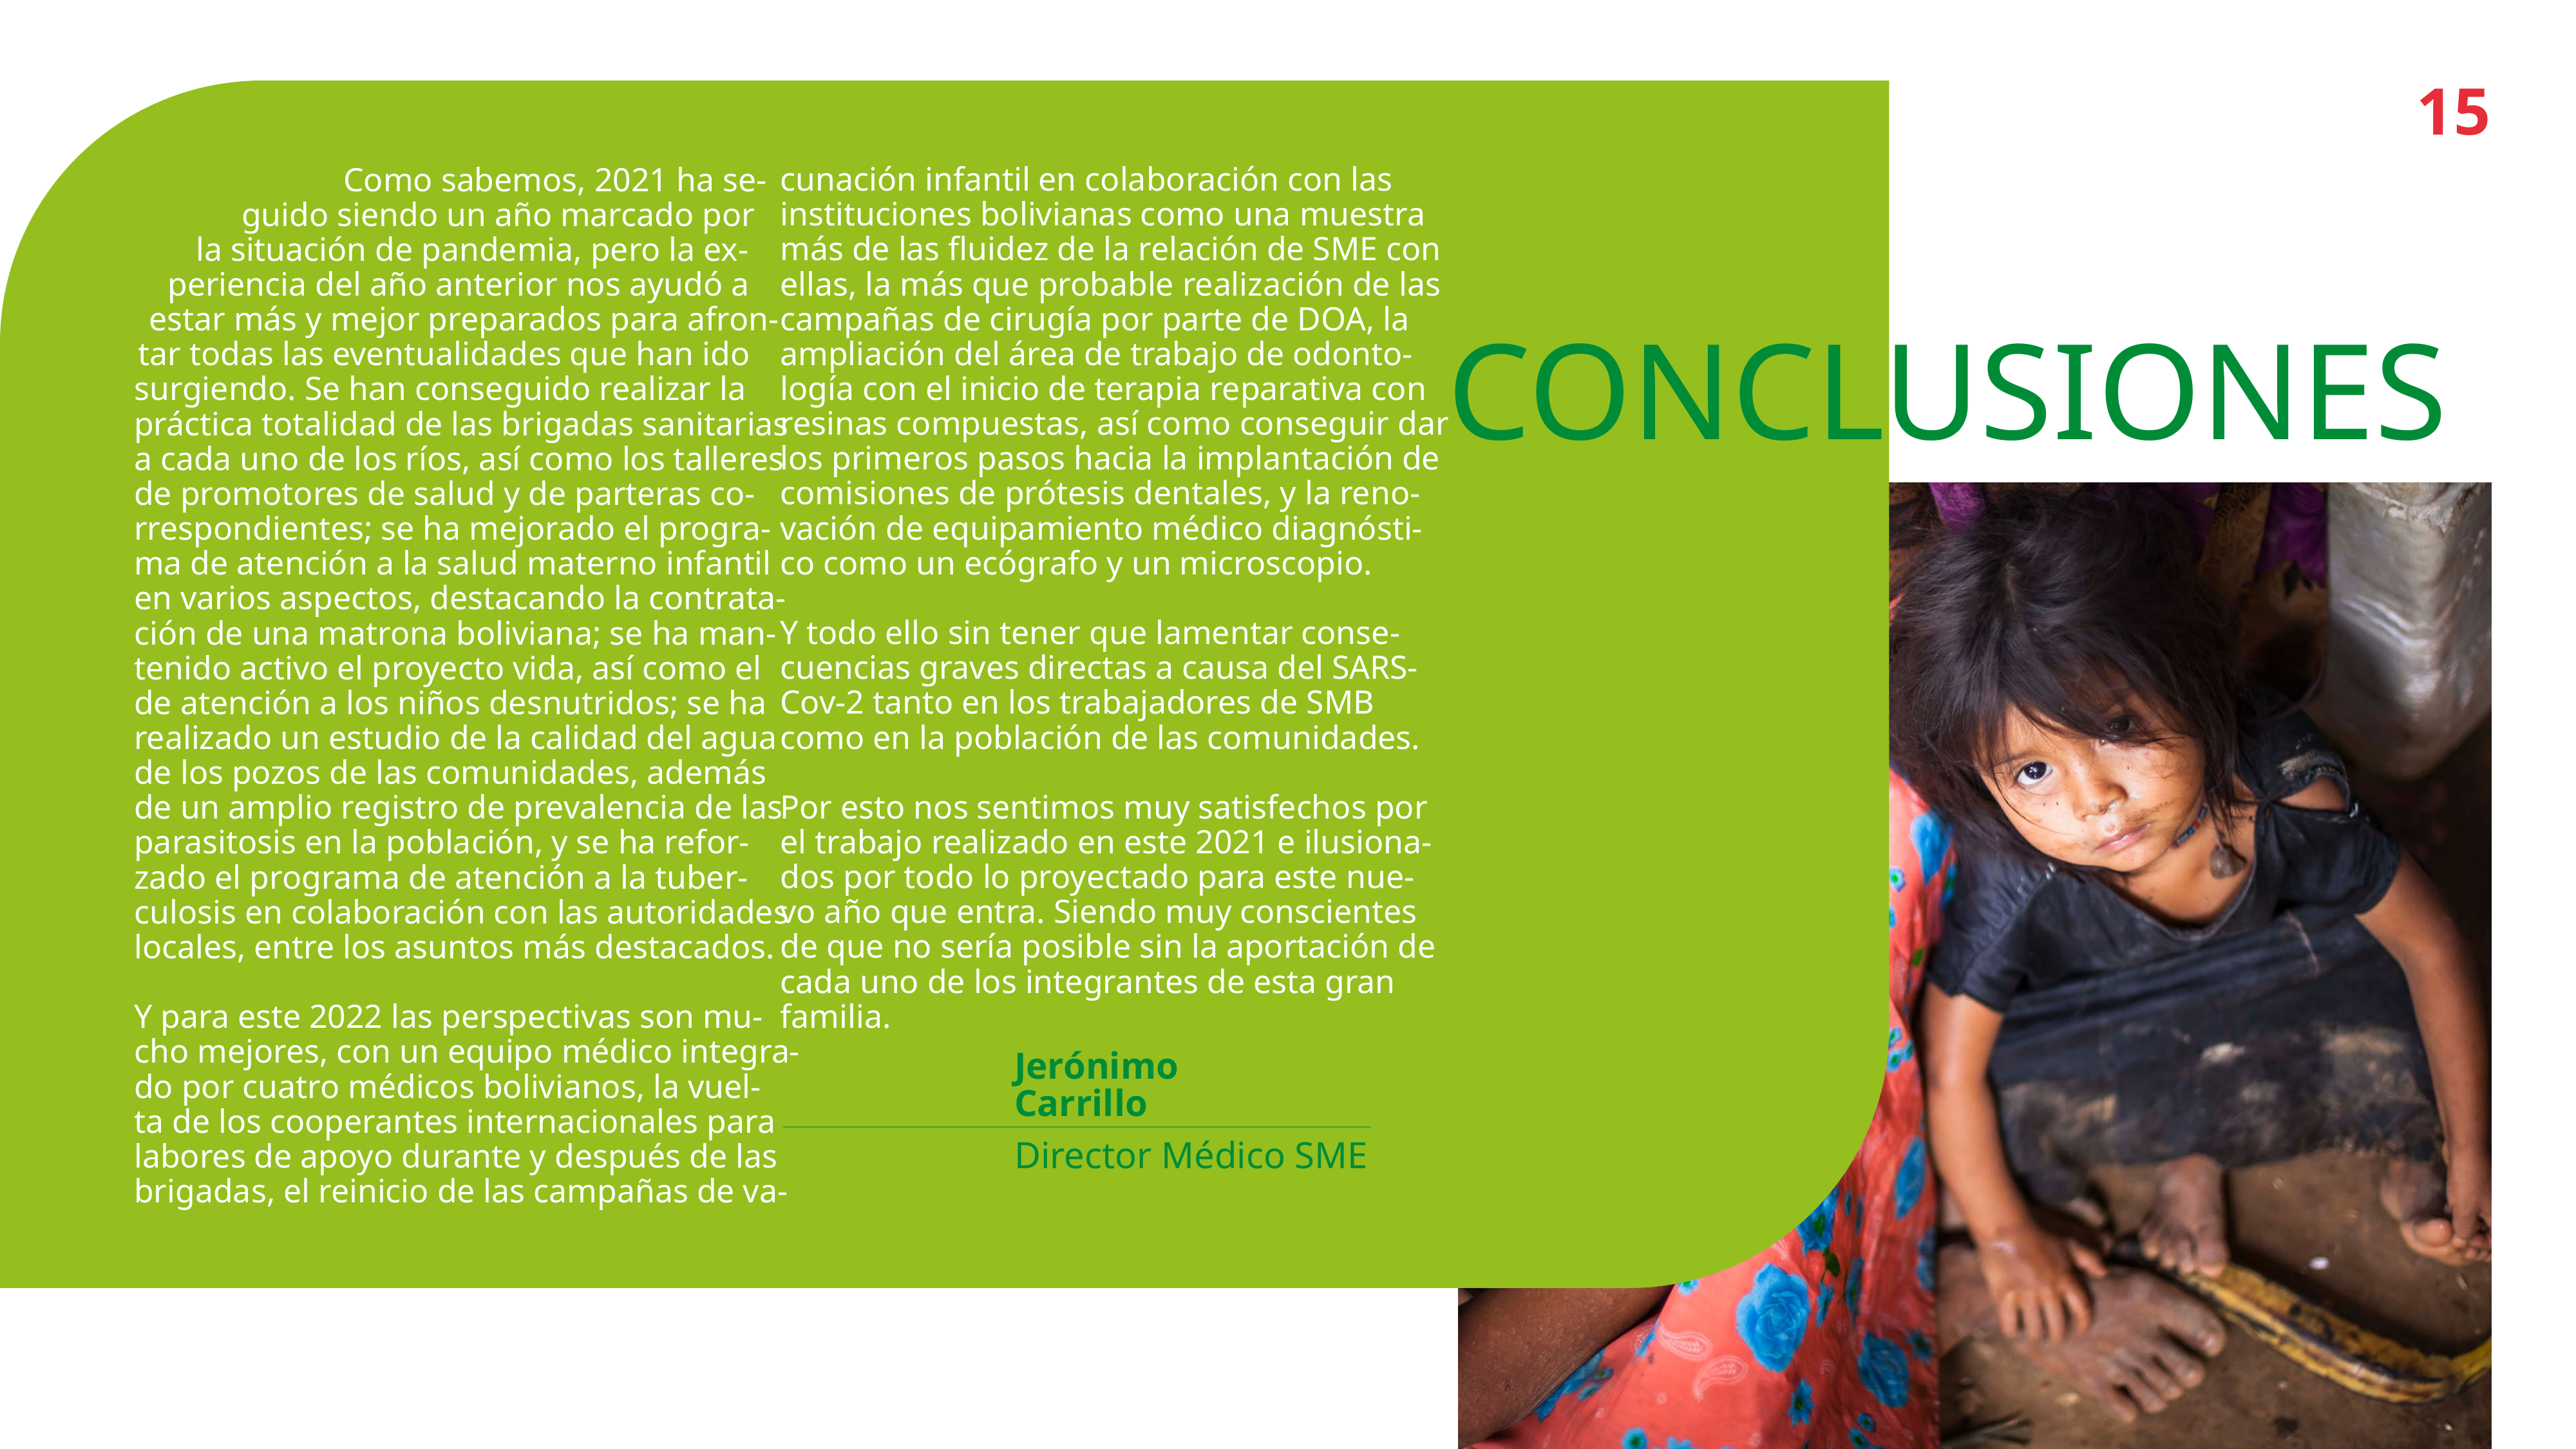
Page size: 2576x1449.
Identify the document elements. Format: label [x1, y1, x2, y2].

picture [1458, 482, 2492, 1449]
picture [1814, 1214, 1825, 1236]
